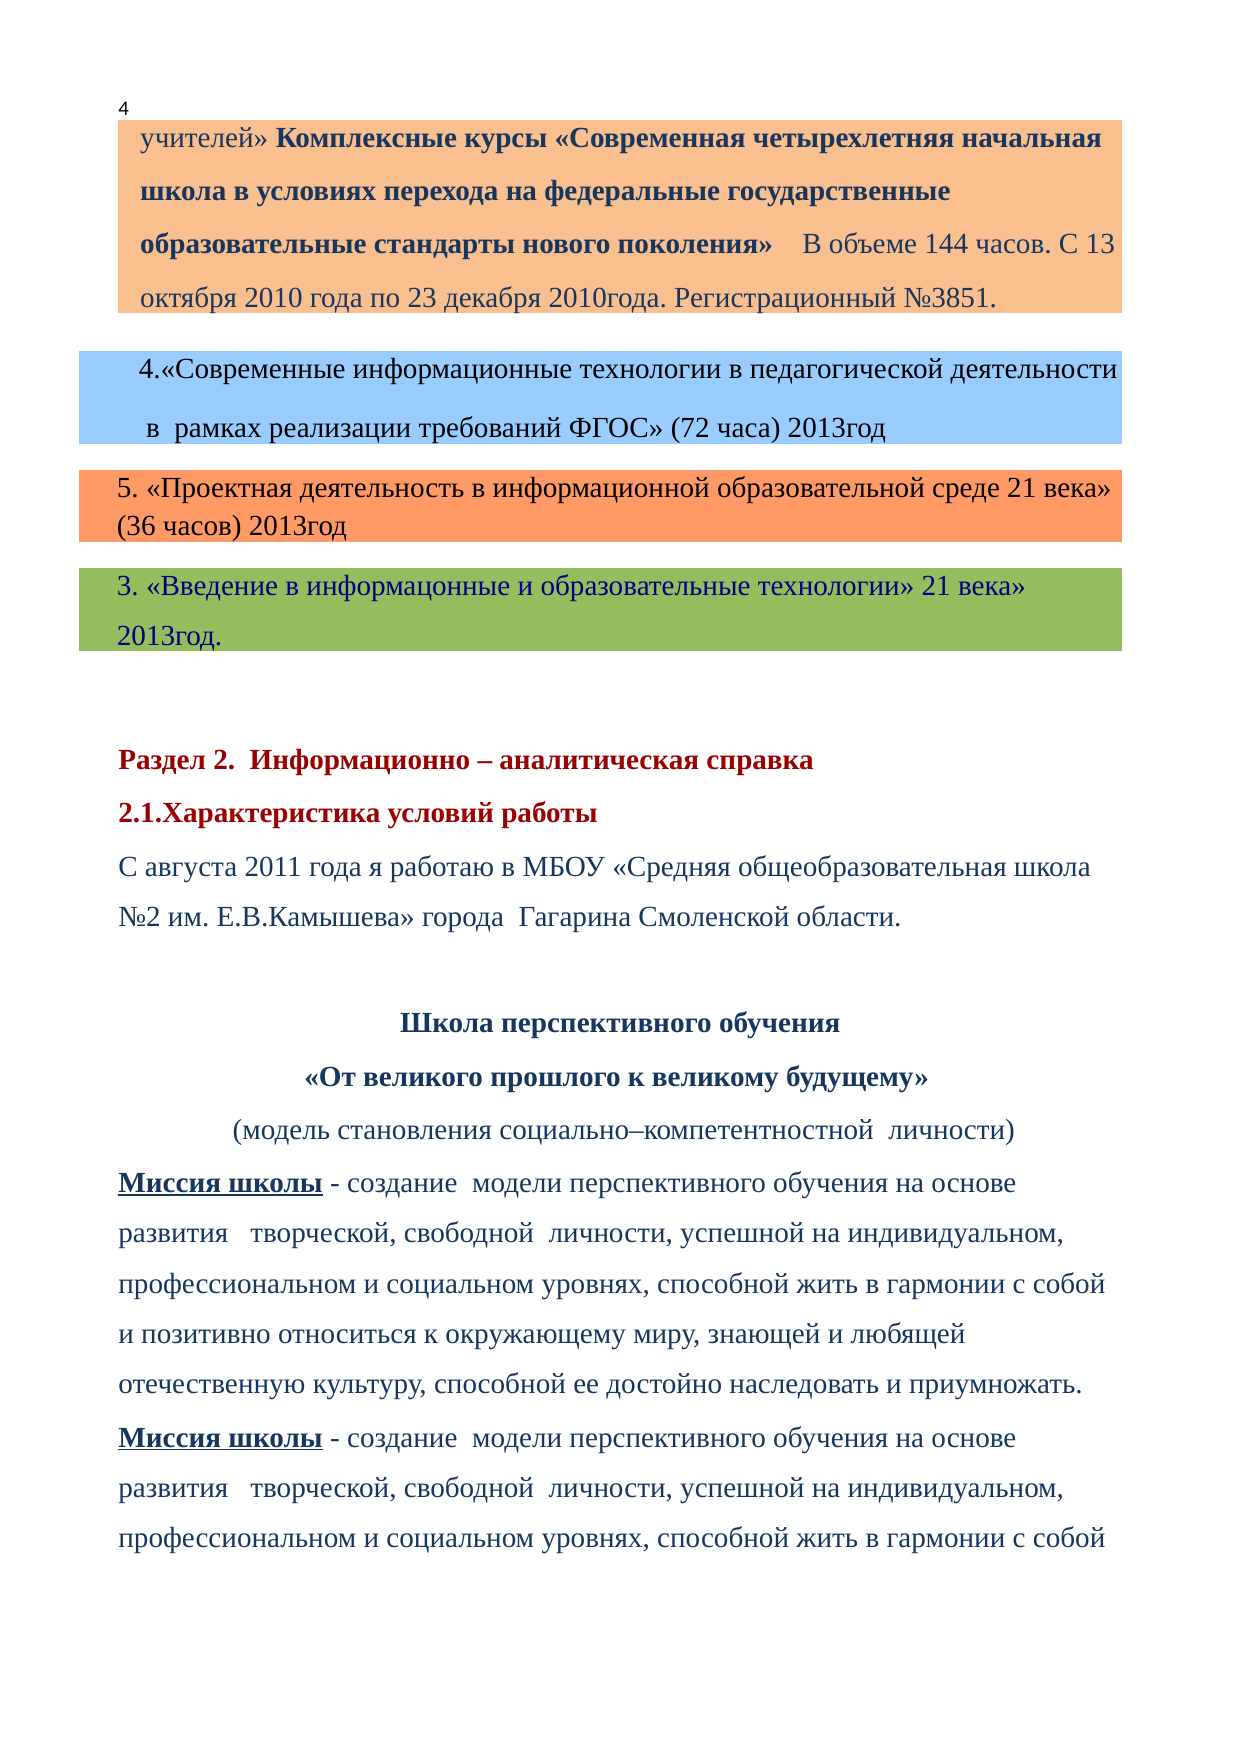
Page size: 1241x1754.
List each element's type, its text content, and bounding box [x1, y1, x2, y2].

list 3. «Введение в информацонные и образовательные технологии» 21 века» 2013год. [79, 568, 1122, 651]
text Миссия школы - создание модели перспективного обучения на основе развития творческой, свободной личности, успешной на индивидуальном, профессиональном и социальном уровнях, способной жить в гармонии с собой и позитивно относиться к окружающему миру, знающей и любящей отечественную культуру, способной ее достойно наследовать и приумножать. [118, 1165, 1122, 1400]
list в рамках реализации требований ФГОС» (72 часа) 2013год [79, 410, 1122, 444]
text Школа перспективного обучения [118, 1006, 1122, 1039]
text школа в условиях перехода на федеральные государственные [118, 173, 1122, 207]
text «От великого прошлого к великому будущему» [118, 1059, 1122, 1092]
text Раздел 2. Информационно – аналитическая справка [118, 742, 1122, 776]
text С августа 2011 года я работаю в МБОУ «Средняя общеобразовательная школа №2 им. Е.В.Камышева» города Гагарина Смоленской области. [118, 849, 1122, 933]
text учителей» Комплексные курсы «Современная четырехлетняя начальная [118, 120, 1122, 154]
text образовательные стандарты нового поколения» В объеме 144 часов. С 13 [118, 227, 1122, 260]
text октября 2010 года по 23 декабря 2010года. Регистрационный №3851. [118, 280, 1122, 313]
text (модель становления социально–компетентностной личности) [118, 1112, 1122, 1146]
text Миссия школы - создание модели перспективного обучения на основе развития творческой, свободной личности, успешной на индивидуальном, профессиональном и социальном уровнях, способной жить в гармонии с собой [118, 1420, 1122, 1554]
list 4.«Современные информационные технологии в педагогической деятельности [79, 351, 1122, 384]
list 5. «Проектная деятельность в информационной образовательной среде 21 века» (36 часов) 2013год [79, 470, 1122, 542]
text 2.1.Характеристика условий работы [118, 796, 1122, 829]
